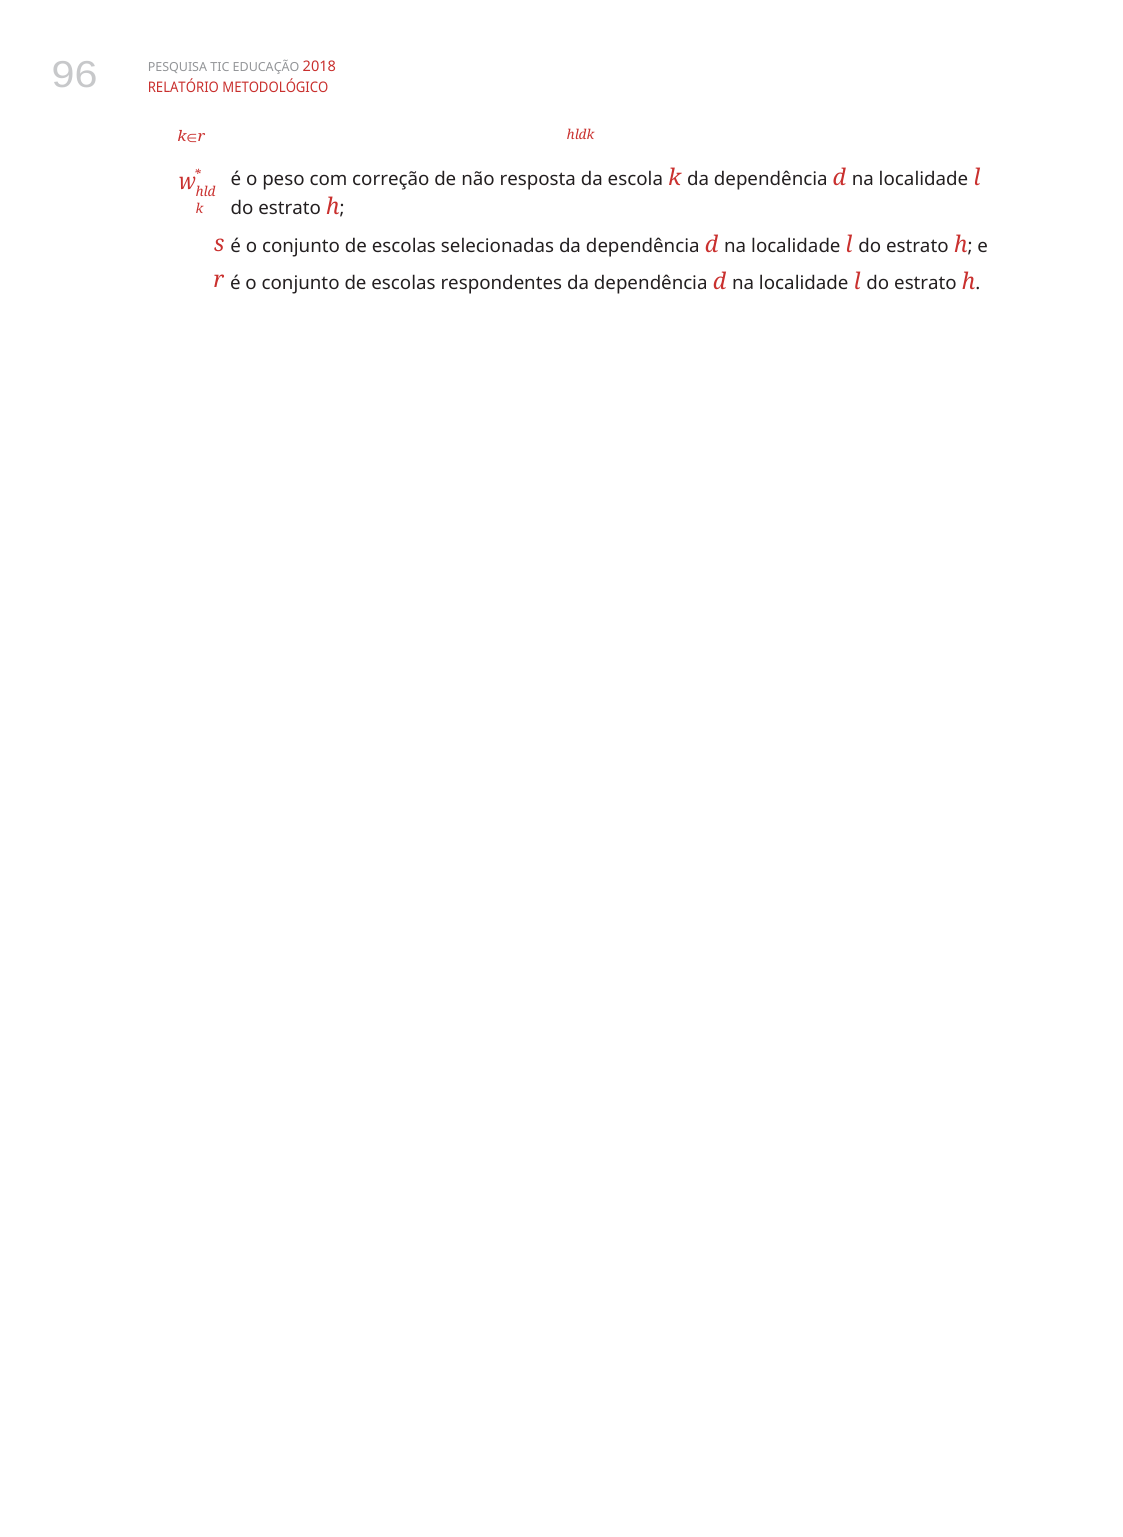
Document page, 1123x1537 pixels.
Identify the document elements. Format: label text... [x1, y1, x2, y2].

text * [194, 166, 220, 183]
text hldk [195, 183, 220, 217]
text w [178, 165, 194, 195]
text s é o conjunto de escolas selecionadas da dependência d na localidade l do estrato h; e [214, 226, 1123, 259]
text é o peso com correção de não resposta da escola k da dependência d na localidade l [230, 163, 1123, 192]
text do estrato h; [230, 192, 1123, 221]
text hldk [566, 125, 624, 143]
text r é o conjunto de escolas respondentes da dependência d na localidade l do estrato h. [213, 263, 1123, 296]
text k∈r [177, 125, 229, 147]
